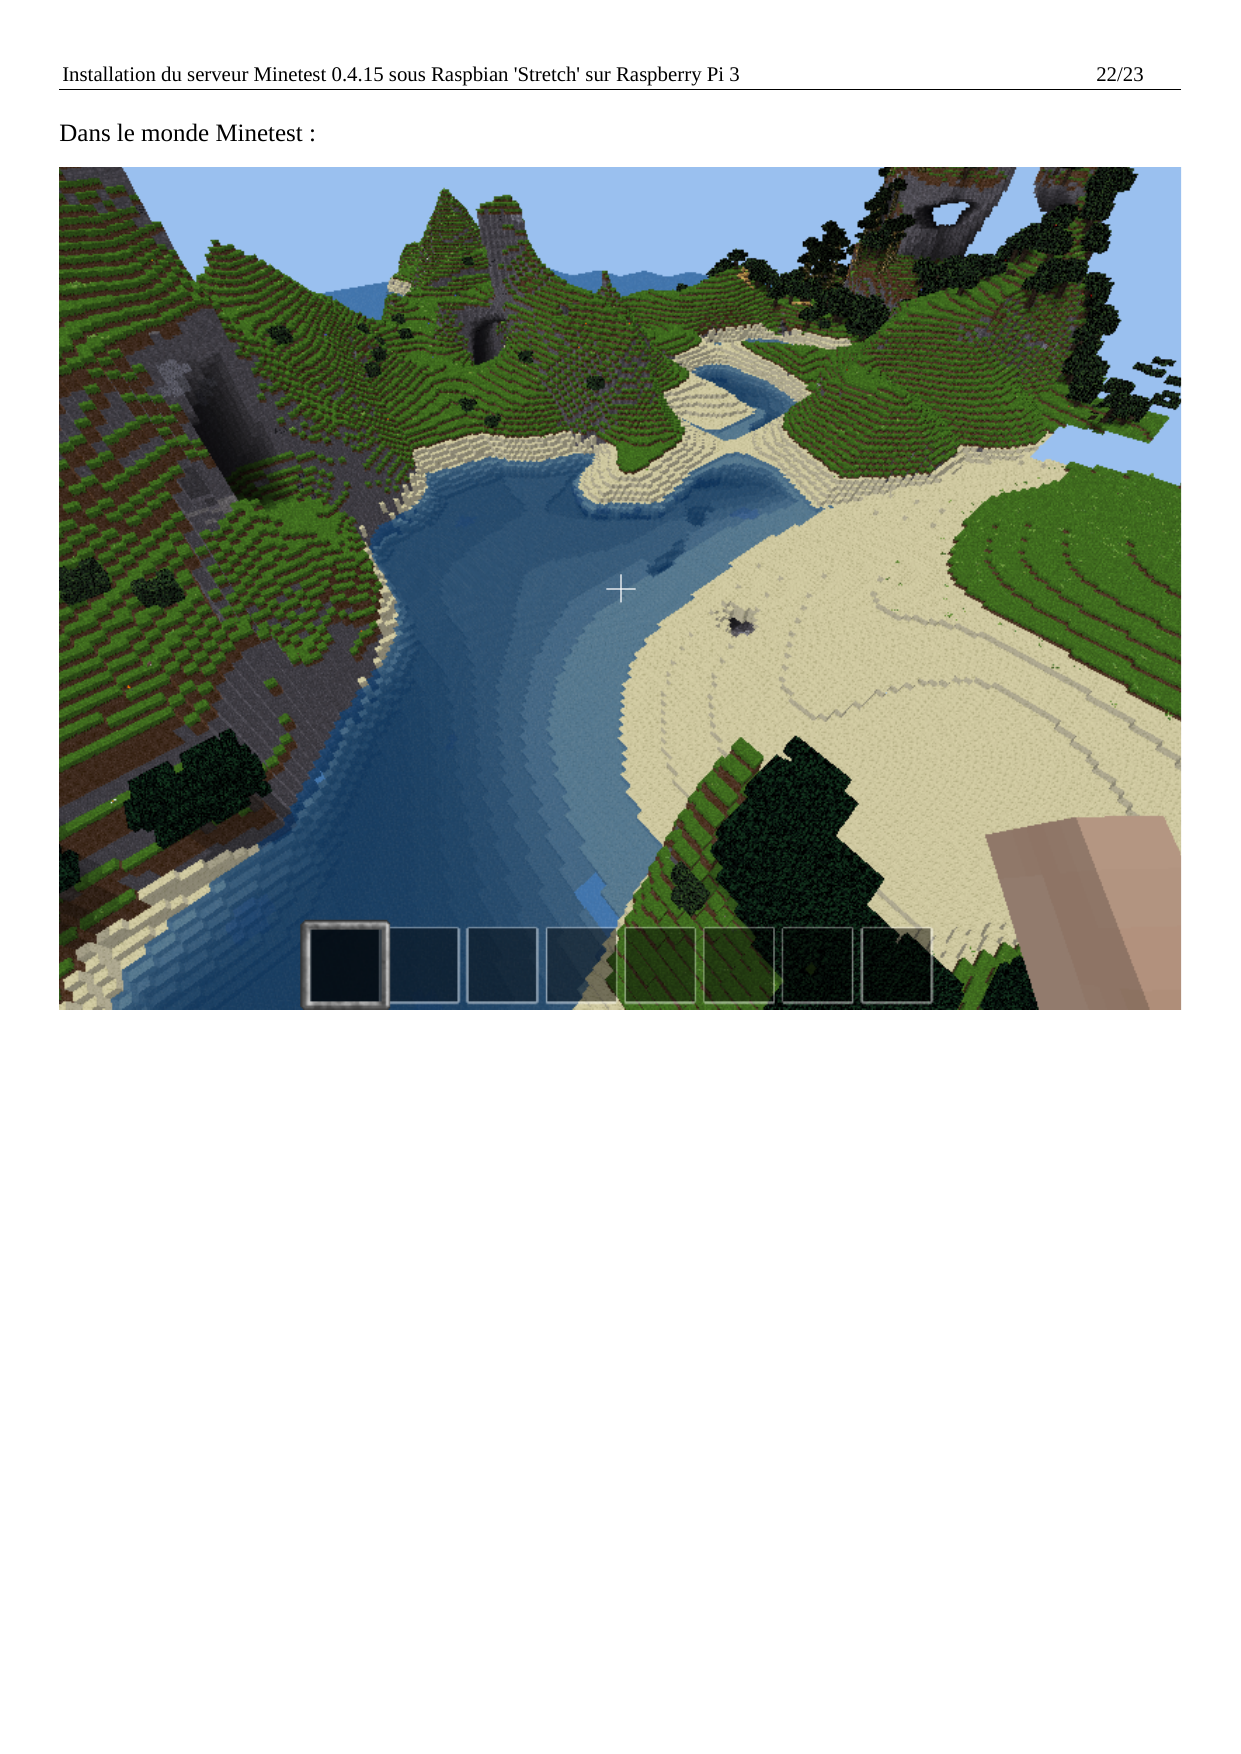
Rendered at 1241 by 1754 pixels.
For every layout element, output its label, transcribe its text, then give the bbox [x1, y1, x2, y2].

picture [59, 167, 1182, 1010]
text Dans le monde Minetest : [59, 118, 1181, 147]
